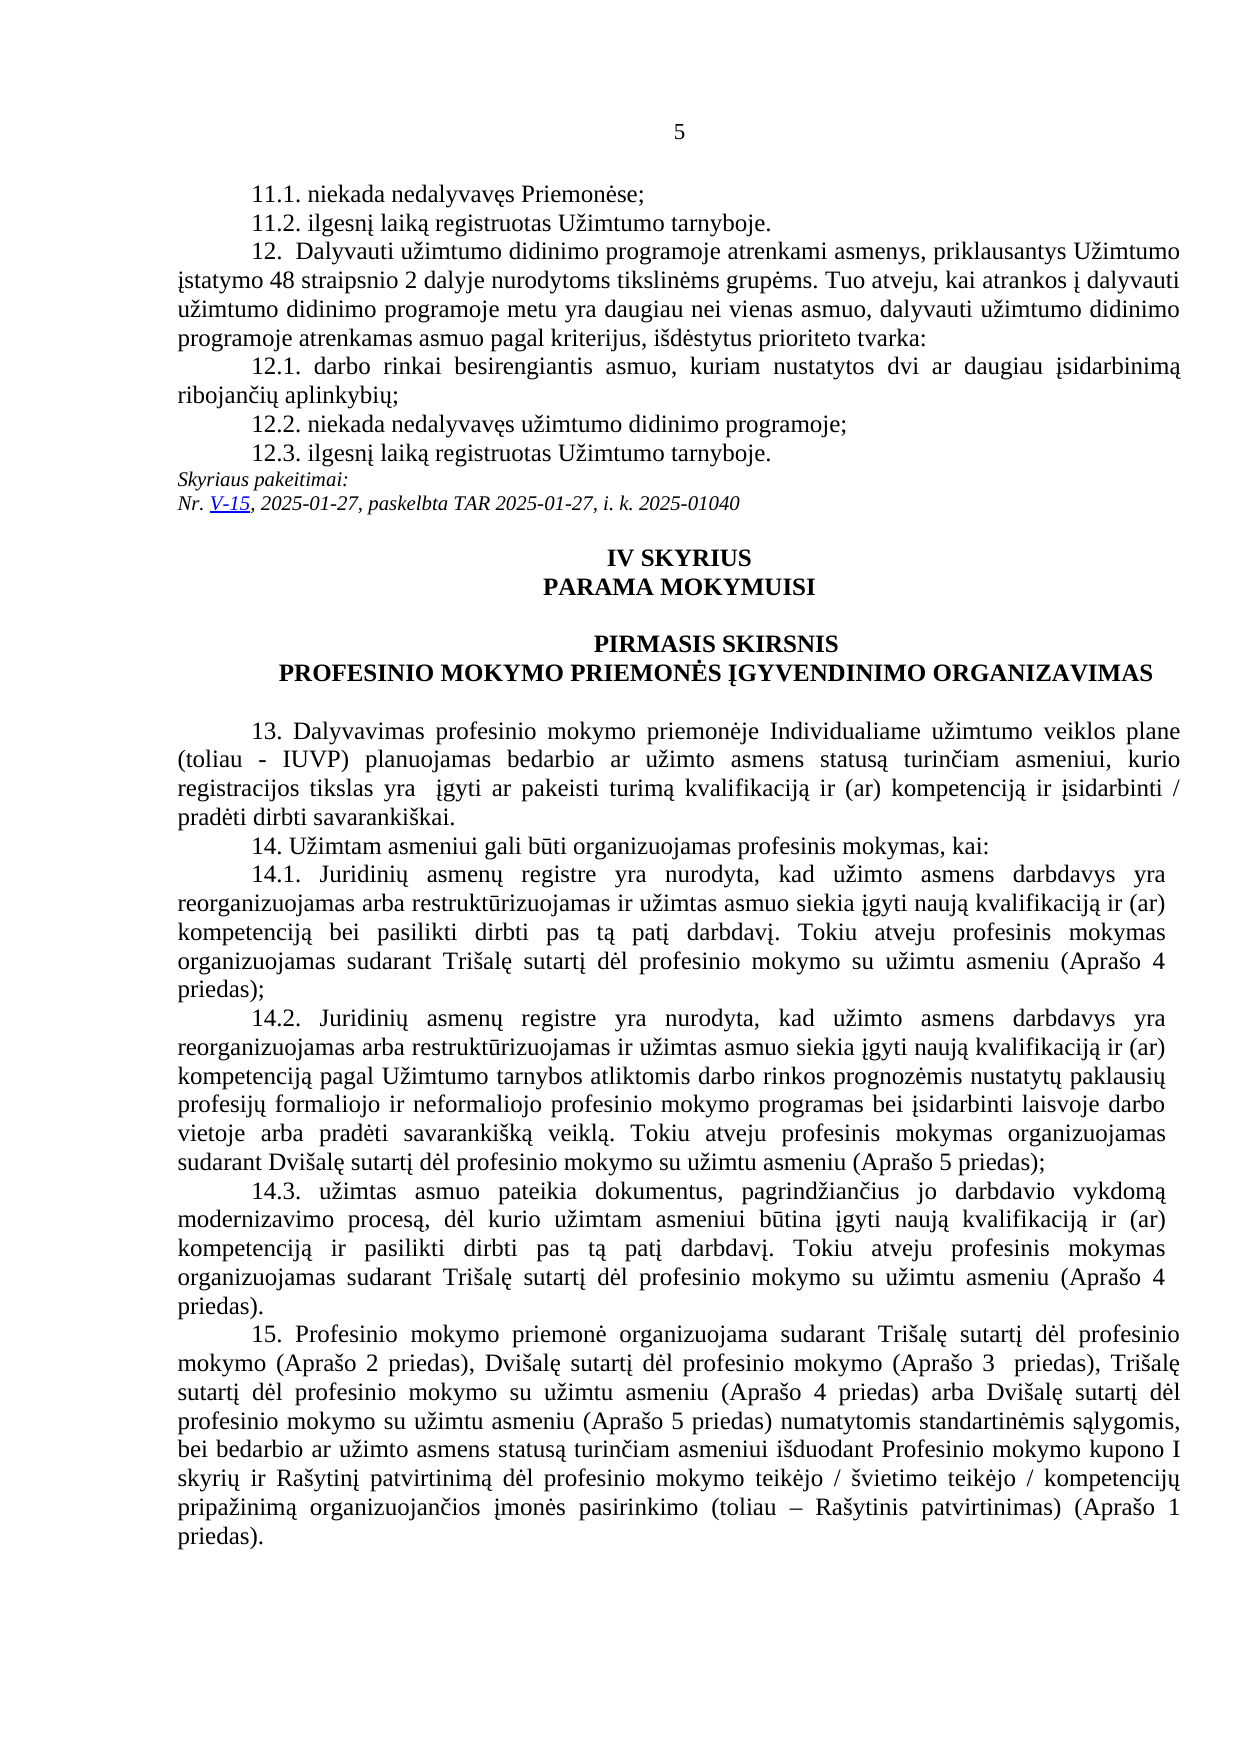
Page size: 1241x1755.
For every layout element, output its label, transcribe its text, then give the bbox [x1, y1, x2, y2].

text 11.1. niekada nedalyvavęs Priemonėse; [177, 179, 1181, 208]
text 12.3. ilgesnį laiką registruotas Užimtumo tarnyboje. [177, 438, 1181, 466]
text 14.1. Juridinių asmenų registre yra nurodyta, kad užimto asmens darbdavys yra reorganizuojamas arba restruktūrizuojamas ir užimtas asmuo siekia įgyti naują kvalifikaciją ir (ar) kompetenciją bei pasilikti dirbti pas tą patį darbdavį. Tokiu atveju profesinis mokymas organizuojamas sudarant Trišalę sutartį dėl profesinio mokymo su užimtu asmeniu (Aprašo 4 priedas); [177, 859, 1167, 1003]
text Skyriaus pakeitimai: [177, 466, 1181, 491]
text 12. Dalyvauti užimtumo didinimo programoje atrenkami asmenys, priklausantys Užimtumo įstatymo 48 straipsnio 2 dalyje nurodytoms tikslinėms grupėms. Tuo atveju, kai atrankos į dalyvauti užimtumo didinimo programoje metu yra daugiau nei vienas asmuo, dalyvauti užimtumo didinimo programoje atrenkamas asmuo pagal kriterijus, išdėstytus prioriteto tvarka: [177, 236, 1181, 351]
text 15. Profesinio mokymo priemonė organizuojama sudarant Trišalę sutartį dėl profesinio mokymo (Aprašo 2 priedas), Dvišalę sutartį dėl profesinio mokymo (Aprašo 3 priedas), Trišalę sutartį dėl profesinio mokymo su užimtu asmeniu (Aprašo 4 priedas) arba Dvišalę sutartį dėl profesinio mokymo su užimtu asmeniu (Aprašo 5 priedas) numatytomis standartinėmis sąlygomis, bei bedarbio ar užimto asmens statusą turinčiam asmeniui išduodant Profesinio mokymo kupono I skyrių ir Rašytinį patvirtinimą dėl profesinio mokymo teikėjo / švietimo teikėjo / kompetencijų pripažinimą organizuojančios įmonės pasirinkimo (toliau – Rašytinis patvirtinimas) (Aprašo 1 priedas). [177, 1319, 1181, 1549]
text PROFESINIO MOKYMO PRIEMONĖS ĮGYVENDINIMO ORGANIZAVIMAS [177, 658, 1181, 687]
text PARAMA MOKYMUISI [177, 572, 1181, 601]
text 11.2. ilgesnį laiką registruotas Užimtumo tarnyboje. [177, 208, 1181, 236]
text PIRMASIS SKIRSNIS [177, 629, 1181, 658]
text 12.1. darbo rinkai besirengiantis asmuo, kuriam nustatytos dvi ar daugiau įsidarbinimą ribojančių aplinkybių; [177, 351, 1181, 409]
text 14. Užimtam asmeniui gali būti organizuojamas profesinis mokymas, kai: [177, 831, 1167, 859]
text 14.3. užimtas asmuo pateikia dokumentus, pagrindžiančius jo darbdavio vykdomą modernizavimo procesą, dėl kurio užimtam asmeniui būtina įgyti naują kvalifikaciją ir (ar) kompetenciją ir pasilikti dirbti pas tą patį darbdavį. Tokiu atveju profesinis mokymas organizuojamas sudarant Trišalę sutartį dėl profesinio mokymo su užimtu asmeniu (Aprašo 4 priedas). [177, 1176, 1167, 1319]
text 12.2. niekada nedalyvavęs užimtumo didinimo programoje; [177, 409, 1181, 438]
text Nr. V-15, 2025-01-27, paskelbta TAR 2025-01-27, i. k. 2025-01040 [177, 491, 1181, 514]
text IV SKYRIUS [177, 543, 1181, 572]
text 13. Dalyvavimas profesinio mokymo priemonėje Individualiame užimtumo veiklos plane (toliau - IUVP) planuojamas bedarbio ar užimto asmens statusą turinčiam asmeniui, kurio registracijos tikslas yra įgyti ar pakeisti turimą kvalifikaciją ir (ar) kompetenciją ir įsidarbinti / pradėti dirbti savarankiškai. [177, 716, 1181, 831]
text 14.2. Juridinių asmenų registre yra nurodyta, kad užimto asmens darbdavys yra reorganizuojamas arba restruktūrizuojamas ir užimtas asmuo siekia įgyti naują kvalifikaciją ir (ar) kompetenciją pagal Užimtumo tarnybos atliktomis darbo rinkos prognozėmis nustatytų paklausių profesijų formaliojo ir neformaliojo profesinio mokymo programas bei įsidarbinti laisvoje darbo vietoje arba pradėti savarankišką veiklą. Tokiu atveju profesinis mokymas organizuojamas sudarant Dvišalę sutartį dėl profesinio mokymo su užimtu asmeniu (Aprašo 5 priedas); [177, 1003, 1167, 1176]
